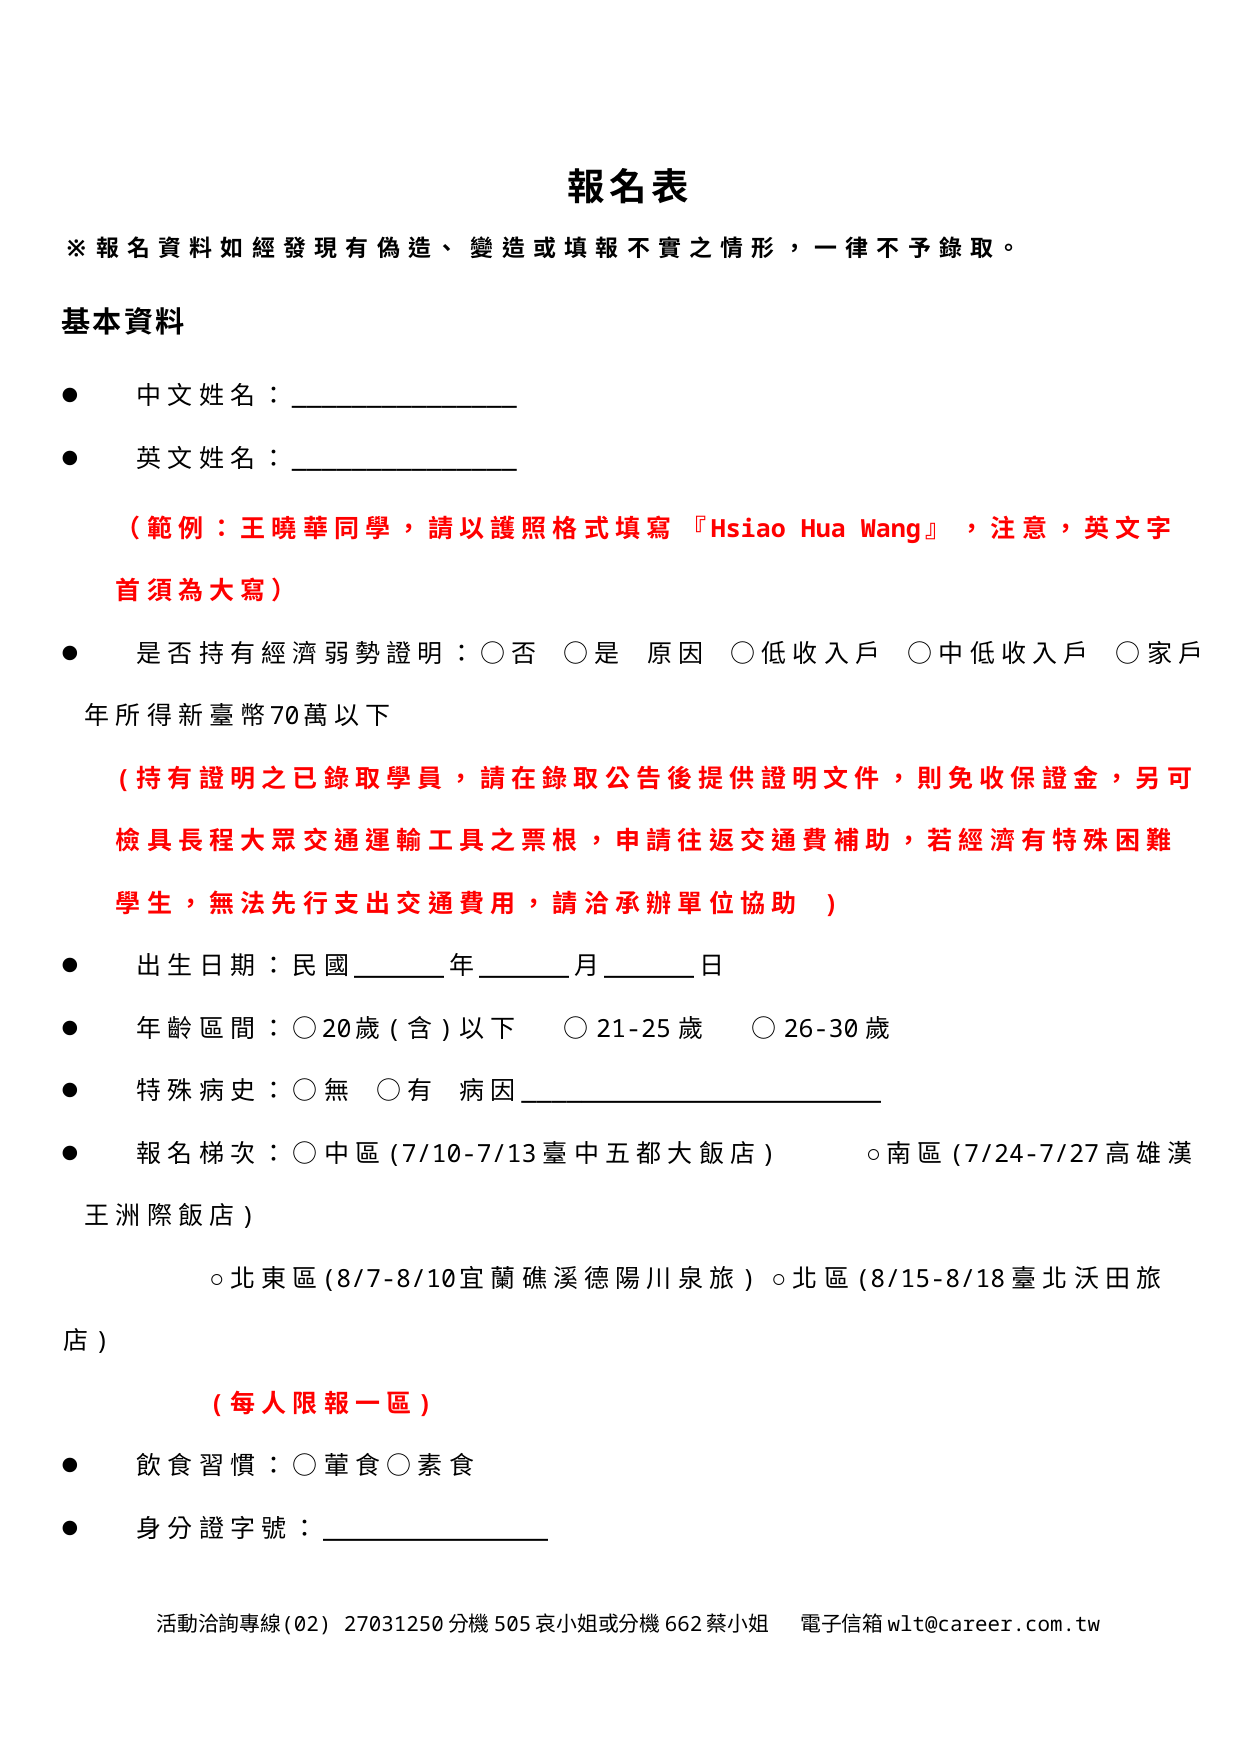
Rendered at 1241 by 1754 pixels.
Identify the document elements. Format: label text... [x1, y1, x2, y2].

list 年齡區間：○20歲(含)以下 ○21-25歲 ○26-30歲 [48, 985, 1208, 1047]
text （範例：王曉華同學，請以護照格式填寫『Hsiao Hua Wang』，注意，英文字首須為大寫） [110, 485, 1196, 610]
list 中文姓名：_______________ [48, 352, 1208, 415]
list 報名梯次：○中區(7/10-7/13臺中五都大飯店) ○南區(7/24-7/27高雄漢王洲際飯店) [48, 1110, 1208, 1235]
text (持有證明之已錄取學員，請在錄取公告後提供證明文件，則免收保證金，另可檢具長程大眾交通運輸工具之票根，申請往返交通費補助，若經濟有特殊困難學生，無法先行支出交通費用，請洽承辦單位協助 ) [108, 735, 1196, 922]
list 飲食習慣：○葷食○素食 [48, 1422, 1208, 1485]
text 報名表 [60, 142, 1196, 205]
text (每人限報一區) [48, 1360, 1208, 1422]
list 英文姓名：_______________ [48, 415, 1208, 477]
text 基本資料 [60, 278, 1196, 341]
list 身分證字號：_______________ [48, 1485, 1208, 1547]
text ○北東區(8/7-8/10宜蘭礁溪德陽川泉旅) ○北區(8/15-8/18臺北沃田旅店) [48, 1235, 1208, 1360]
list 是否持有經濟弱勢證明：○否 ○是 原因 ○低收入戶 ○中低收入戶 ○家戶年所得新臺幣70萬以下 [48, 610, 1208, 735]
text ※報名資料如經發現有偽造、變造或填報不實之情形，一律不予錄取。 [60, 205, 1196, 267]
list 出生日期：民國______年______月______日 [48, 922, 1208, 985]
list 特殊病史：○無 ○有 病因________________________ [48, 1047, 1208, 1110]
